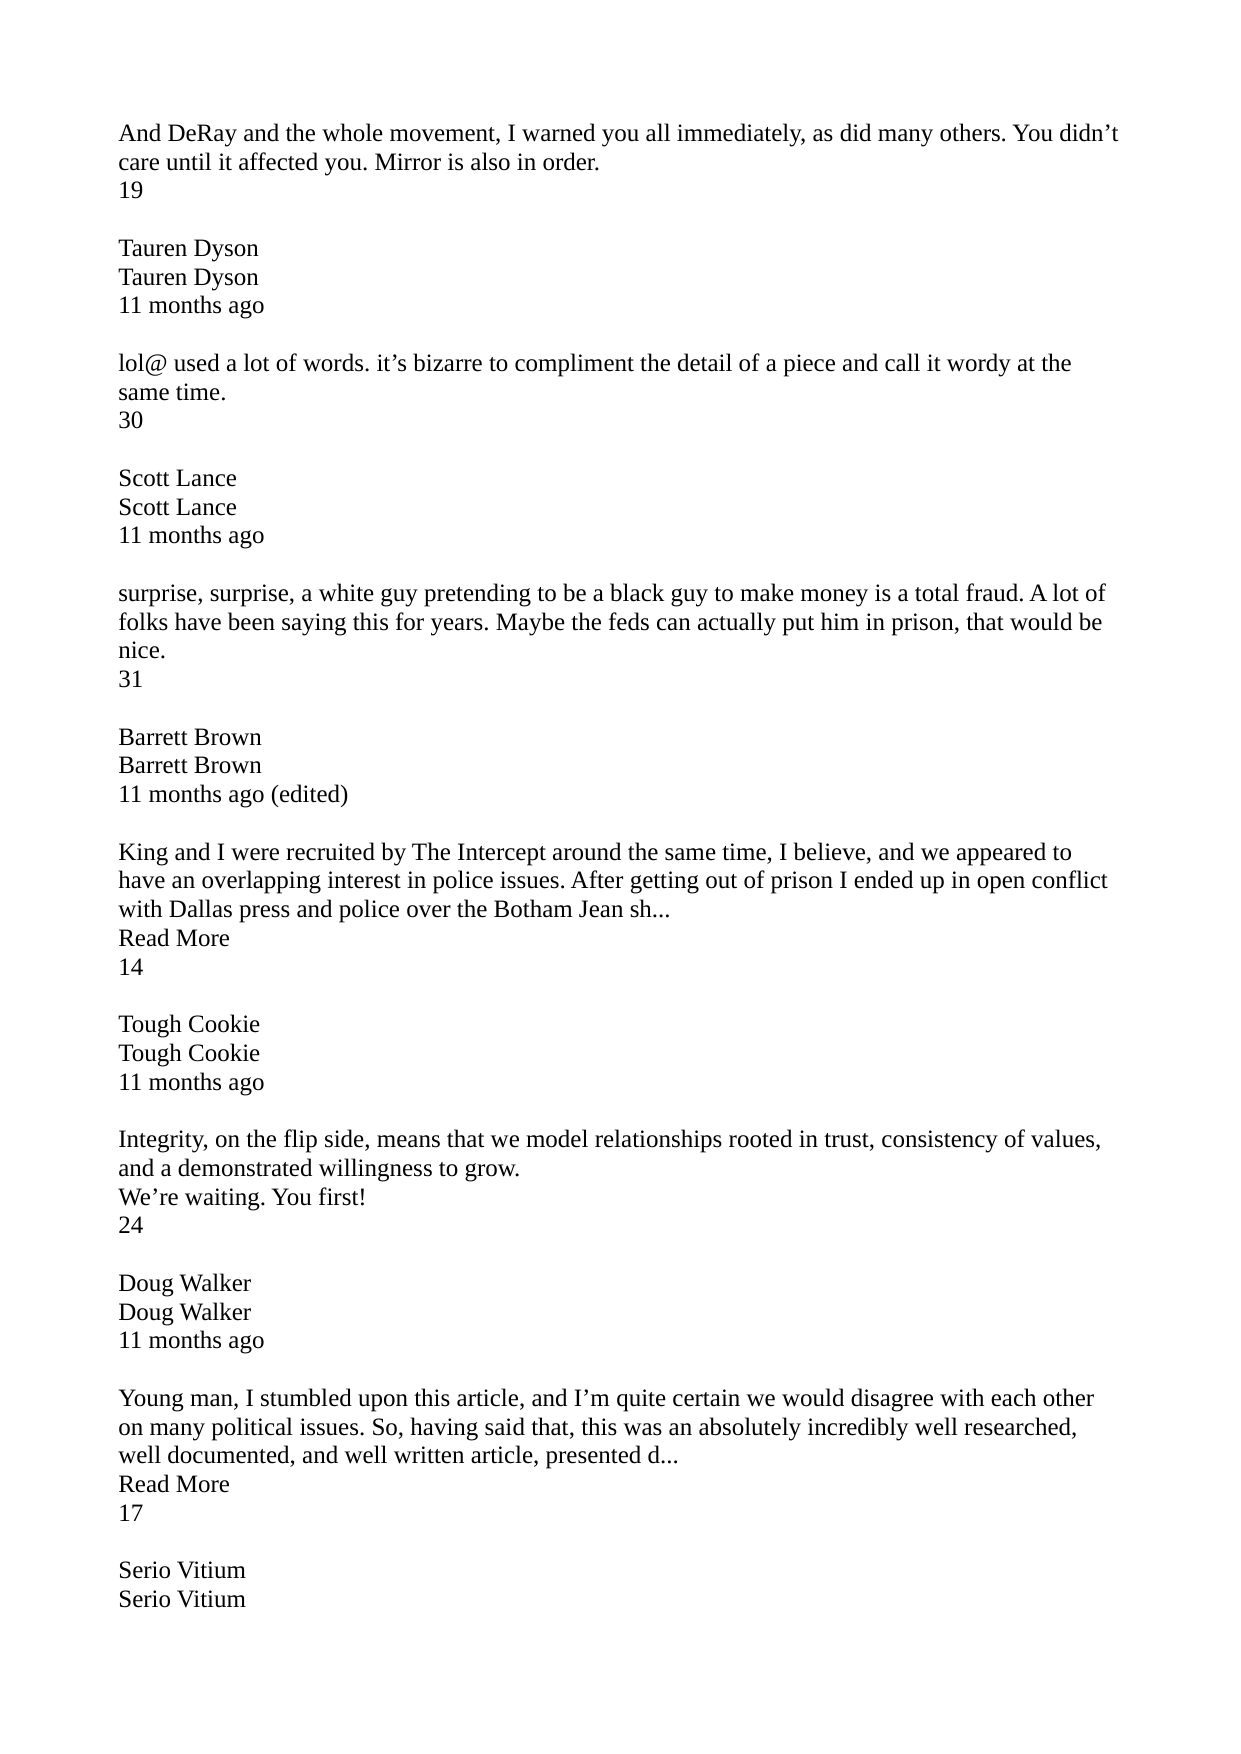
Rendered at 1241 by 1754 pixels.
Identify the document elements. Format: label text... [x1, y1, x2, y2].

text Integrity, on the flip side, means that we model relationships rooted in trust, consistency of values, and a demonstrated willingness to grow. [118, 1124, 1122, 1182]
text Doug Walker [118, 1268, 1122, 1297]
text Scott Lance [118, 463, 1122, 492]
text 11 months ago [118, 291, 1122, 319]
text 17 [118, 1498, 1122, 1527]
text Barrett Brown [118, 751, 1122, 779]
text Serio Vitium [118, 1584, 1122, 1613]
text 30 [118, 406, 1122, 434]
text Barrett Brown [118, 722, 1122, 751]
text Young man, I stumbled upon this article, and I’m quite certain we would disagree with each other on many political issues. So, having said that, this was an absolutely incredibly well researched, well documented, and well written article, presented d... [118, 1383, 1122, 1469]
text lol@ used a lot of words. it’s bizarre to compliment the detail of a piece and call it wordy at the same time. [118, 348, 1122, 406]
text 11 months ago [118, 521, 1122, 549]
text 11 months ago (edited) [118, 779, 1122, 808]
text Doug Walker [118, 1297, 1122, 1326]
text Read More [118, 1469, 1122, 1498]
text surprise, surprise, a white guy pretending to be a black guy to make money is a total fraud. A lot of folks have been saying this for years. Maybe the feds can actually put him in prison, that would be nice. [118, 578, 1122, 664]
text Tough Cookie [118, 1038, 1122, 1067]
text 14 [118, 952, 1122, 981]
text Scott Lance [118, 492, 1122, 521]
text Serio Vitium [118, 1556, 1122, 1584]
text We’re waiting. You first! [118, 1182, 1122, 1211]
text 31 [118, 664, 1122, 693]
text 24 [118, 1211, 1122, 1239]
text 11 months ago [118, 1326, 1122, 1354]
text Tauren Dyson [118, 262, 1122, 291]
text King and I were recruited by The Intercept around the same time, I believe, and we appeared to have an overlapping interest in police issues. After getting out of prison I ended up in open conflict with Dallas press and police over the Botham Jean sh... [118, 837, 1122, 923]
text Tauren Dyson [118, 233, 1122, 262]
text Tough Cookie [118, 1009, 1122, 1038]
text And DeRay and the whole movement, I warned you all immediately, as did many others. You didn’t care until it affected you. Mirror is also in order. [118, 118, 1122, 176]
text 19 [118, 176, 1122, 204]
text 11 months ago [118, 1067, 1122, 1096]
text Read More [118, 923, 1122, 952]
